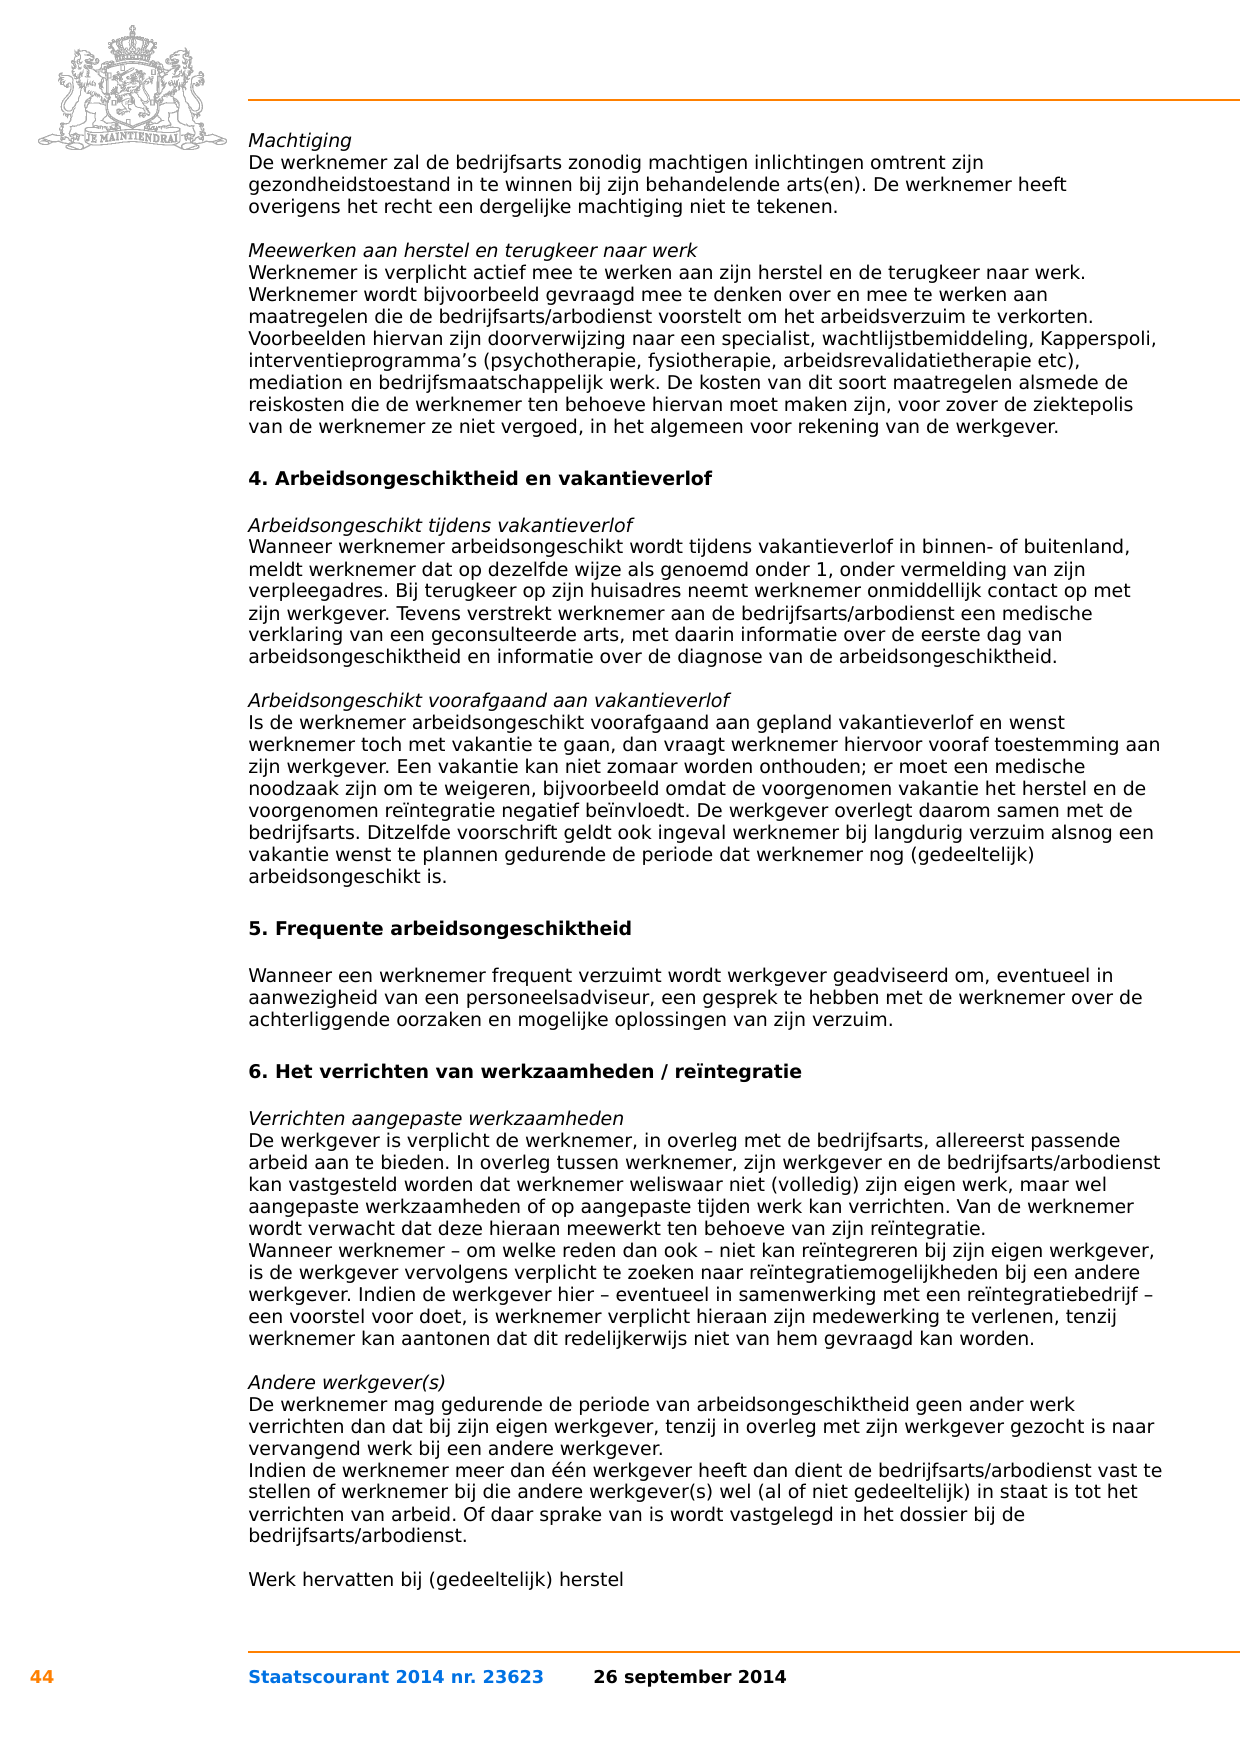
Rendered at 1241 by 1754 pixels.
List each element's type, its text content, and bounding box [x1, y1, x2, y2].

text Machtiging [248, 130, 1163, 152]
text Werk hervatten bij (gedeeltelijk) herstel [248, 1569, 1163, 1591]
text Arbeidsongeschikt voorafgaand aan vakantieverlof [248, 690, 1163, 712]
text De werkgever is verplicht de werknemer, in overleg met de bedrijfsarts, allereerst passende arbeid aan te bieden. In overleg tussen werknemer, zijn werkgever en de bedrijfsarts/arbodienst kan vastgesteld worden dat werknemer weliswaar niet (volledig) zijn eigen werk, maar wel aangepaste werkzaamheden of op aangepaste tijden werk kan verrichten. Van de werknemer wordt verwacht dat deze hieraan meewerkt ten behoeve van zijn reïntegratie. [248, 1130, 1163, 1240]
subtitle 4. Arbeidsongeschiktheid en vakantieverlof [248, 467, 1163, 489]
text De werknemer mag gedurende de periode van arbeidsongeschiktheid geen ander werk verrichten dan dat bij zijn eigen werkgever, tenzij in overleg met zijn werkgever gezocht is naar vervangend werk bij een andere werkgever. [248, 1393, 1163, 1459]
text Andere werkgever(s) [248, 1372, 1163, 1393]
text Wanneer een werknemer frequent verzuimt wordt werkgever geadviseerd om, eventueel in aanwezigheid van een personeelsadviseur, een gesprek te hebben met de werknemer over de achterliggende oorzaken en mogelijke oplossingen van zijn verzuim. [248, 965, 1163, 1031]
text Is de werknemer arbeidsongeschikt voorafgaand aan gepland vakantieverlof en wenst werknemer toch met vakantie te gaan, dan vraagt werknemer hiervoor vooraf toestemming aan zijn werkgever. Een vakantie kan niet zomaar worden onthouden; er moet een medische noodzaak zijn om te weigeren, bijvoorbeeld omdat de voorgenomen vakantie het herstel en de voorgenomen reïntegratie negatief beïnvloedt. De werkgever overlegt daarom samen met de bedrijfsarts. Ditzelfde voorschrift geldt ook ingeval werknemer bij langdurig verzuim alsnog een vakantie wenst te plannen gedurende de periode dat werknemer nog (gedeeltelijk) arbeidsongeschikt is. [248, 712, 1163, 888]
text Arbeidsongeschikt tijdens vakantieverlof [248, 514, 1163, 536]
text Werknemer is verplicht actief mee te werken aan zijn herstel en de terugkeer naar werk. Werknemer wordt bijvoorbeeld gevraagd mee te denken over en mee te werken aan maatregelen die de bedrijfsarts/arbodienst voorstelt om het arbeidsverzuim te verkorten. Voorbeelden hiervan zijn doorverwijzing naar een specialist, wachtlijstbemiddeling, Kapperspoli, interventieprogramma’s (psychotherapie, fysiotherapie, arbeidsrevalidatietherapie etc), mediation en bedrijfsmaatschappelijk werk. De kosten van dit soort maatregelen alsmede de reiskosten die de werknemer ten behoeve hiervan moet maken zijn, voor zover de ziektepolis van de werknemer ze niet vergoed, in het algemeen voor rekening van de werkgever. [248, 262, 1163, 437]
text Indien de werknemer meer dan één werkgever heeft dan dient de bedrijfsarts/arbodienst vast te stellen of werknemer bij die andere werkgever(s) wel (al of niet gedeeltelijk) in staat is tot het verrichten van arbeid. Of daar sprake van is wordt vastgelegd in het dossier bij de bedrijfsarts/arbodienst. [248, 1459, 1163, 1547]
subtitle 6. Het verrichten van werkzaamheden / reïntegratie [248, 1061, 1163, 1083]
subtitle 5. Frequente arbeidsongeschiktheid [248, 918, 1163, 940]
text De werknemer zal de bedrijfsarts zonodig machtigen inlichtingen omtrent zijn gezondheidstoestand in te winnen bij zijn behandelende arts(en). De werknemer heeft overigens het recht een dergelijke machtiging niet te tekenen. [248, 152, 1163, 218]
text Wanneer werknemer – om welke reden dan ook – niet kan reïntegreren bij zijn eigen werkgever, is de werkgever vervolgens verplicht te zoeken naar reïntegratiemogelijkheden bij een andere werkgever. Indien de werkgever hier – eventueel in samenwerking met een reïntegratiebedrijf – een voorstel voor doet, is werknemer verplicht hieraan zijn medewerking te verlenen, tenzij werknemer kan aantonen dat dit redelijkerwijs niet van hem gevraagd kan worden. [248, 1240, 1163, 1350]
text Wanneer werknemer arbeidsongeschikt wordt tijdens vakantieverlof in binnen- of buitenland, meldt werknemer dat op dezelfde wijze als genoemd onder 1, onder vermelding van zijn verpleegadres. Bij terugkeer op zijn huisadres neemt werknemer onmiddellijk contact op met zijn werkgever. Tevens verstrekt werknemer aan de bedrijfsarts/arbodienst een medische verklaring van een geconsulteerde arts, met daarin informatie over de eerste dag van arbeidsongeschiktheid en informatie over de diagnose van de arbeidsongeschiktheid. [248, 536, 1163, 668]
picture [38, 25, 227, 150]
text Verrichten aangepaste werkzaamheden [248, 1108, 1163, 1130]
text Meewerken aan herstel en terugkeer naar werk [248, 240, 1163, 262]
